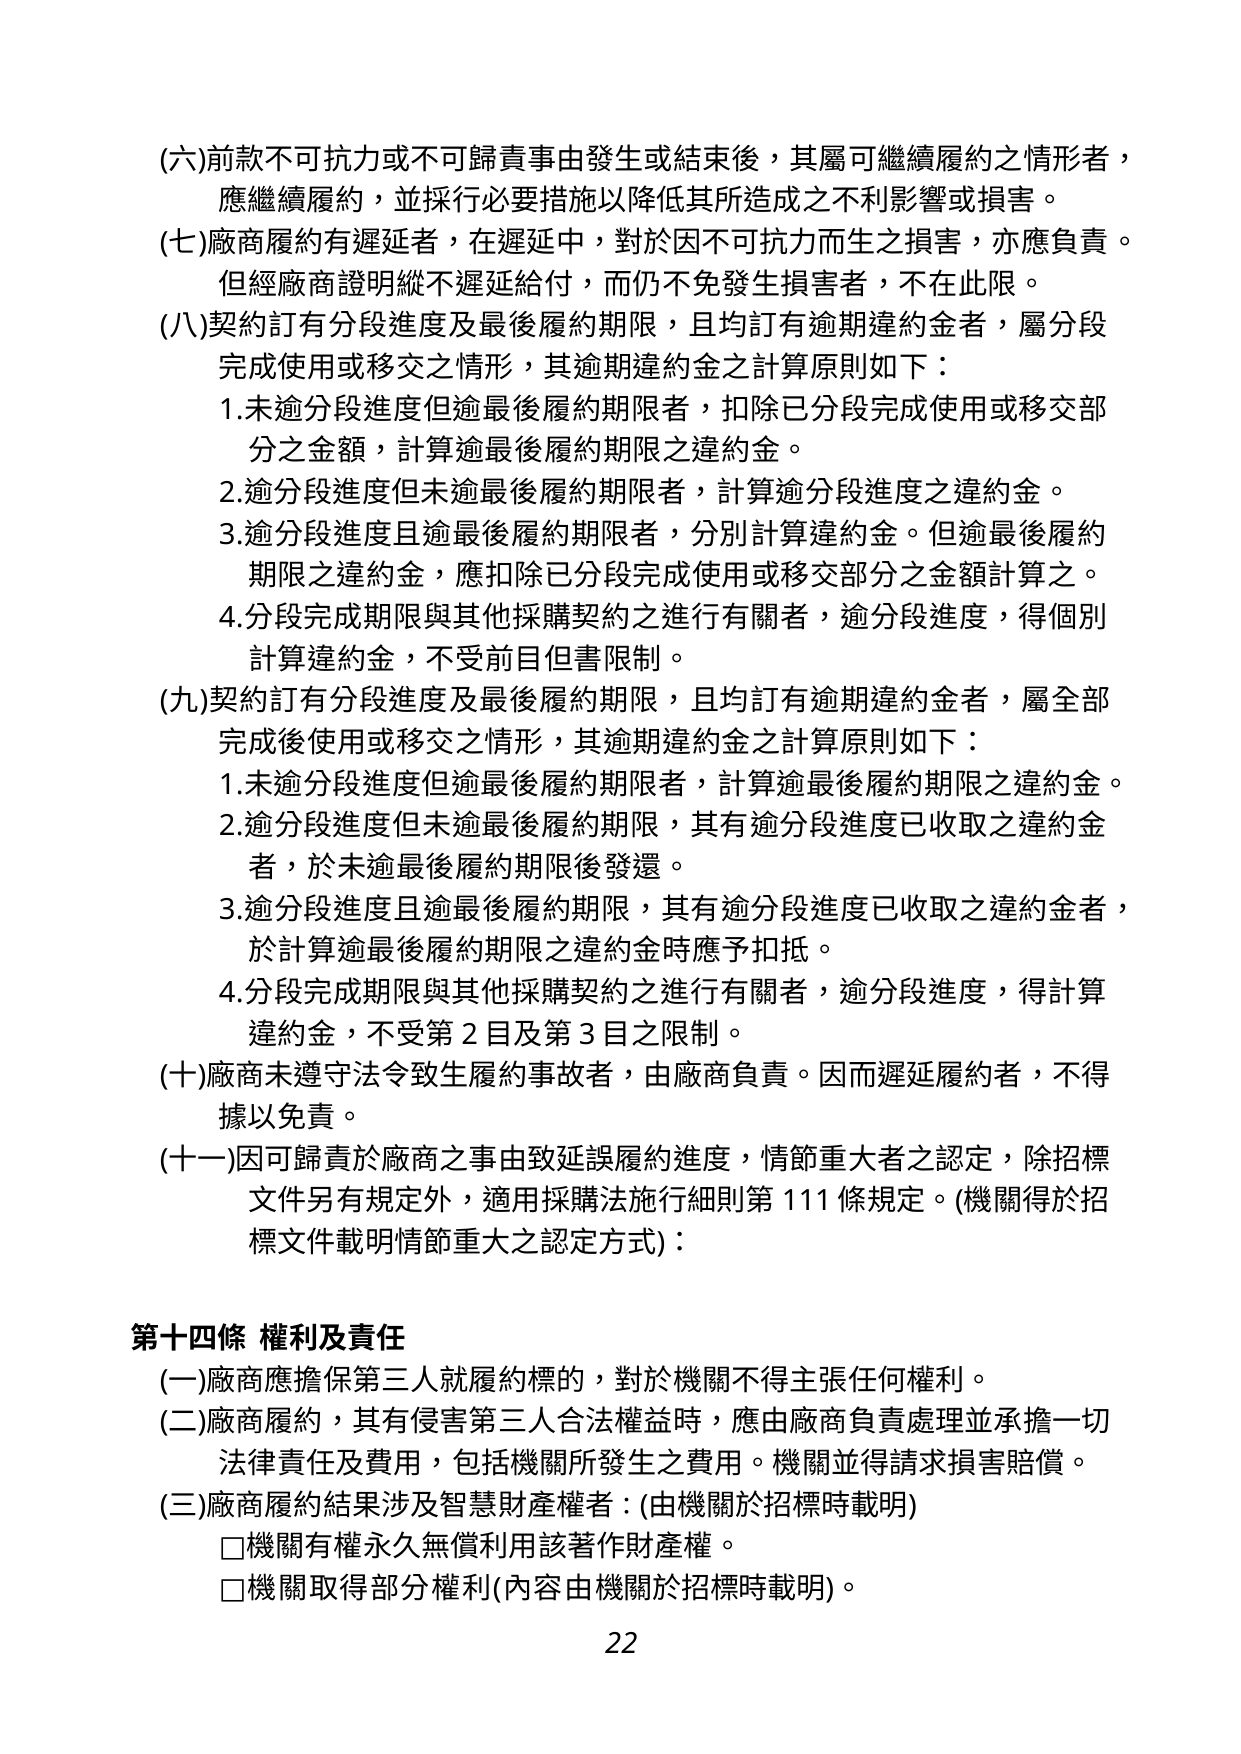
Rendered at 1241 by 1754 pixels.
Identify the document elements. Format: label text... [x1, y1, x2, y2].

text (七)廠商履約有遲延者，在遲延中，對於因不可抗力而生之損害，亦應負責。但經廠商證明縱不遲延給付，而仍不免發生損害者，不在此限。 [159, 219, 1110, 302]
text 3.逾分段進度且逾最後履約期限者，分別計算違約金。但逾最後履約期限之違約金，應扣除已分段完成使用或移交部分之金額計算之。 [218, 511, 1108, 594]
text (三)廠商履約結果涉及智慧財產權者：(由機關於招標時載明) [159, 1482, 1110, 1523]
text 第十四條 權利及責任 [130, 1315, 1110, 1357]
text 1.未逾分段進度但逾最後履約期限者，計算逾最後履約期限之違約金。 [218, 761, 1108, 802]
text 4.分段完成期限與其他採購契約之進行有關者，逾分段進度，得個別計算違約金，不受前目但書限制。 [218, 594, 1108, 677]
text (二)廠商履約，其有侵害第三人合法權益時，應由廠商負責處理並承擔一切法律責任及費用，包括機關所發生之費用。機關並得請求損害賠償。 [159, 1398, 1110, 1482]
text 2.逾分段進度但未逾最後履約期限者，計算逾分段進度之違約金。 [218, 469, 1108, 511]
text 4.分段完成期限與其他採購契約之進行有關者，逾分段進度，得計算違約金，不受第2目及第3目之限制。 [218, 969, 1108, 1052]
text (十)廠商未遵守法令致生履約事故者，由廠商負責。因而遲延履約者，不得據以免責。 [159, 1052, 1110, 1136]
text (六)前款不可抗力或不可歸責事由發生或結束後，其屬可繼續履約之情形者，應繼續履約，並採行必要措施以降低其所造成之不利影響或損害。 [159, 136, 1110, 219]
text (八)契約訂有分段進度及最後履約期限，且均訂有逾期違約金者，屬分段完成使用或移交之情形，其逾期違約金之計算原則如下： [159, 302, 1110, 386]
text 3.逾分段進度且逾最後履約期限，其有逾分段進度已收取之違約金者，於計算逾最後履約期限之違約金時應予扣抵。 [218, 886, 1108, 969]
text □機關取得部分權利(內容由機關於招標時載明)。 [218, 1565, 1110, 1607]
text (九)契約訂有分段進度及最後履約期限，且均訂有逾期違約金者，屬全部完成後使用或移交之情形，其逾期違約金之計算原則如下： [159, 677, 1110, 761]
text 1.未逾分段進度但逾最後履約期限者，扣除已分段完成使用或移交部分之金額，計算逾最後履約期限之違約金。 [218, 386, 1108, 469]
text (十一)因可歸責於廠商之事由致延誤履約進度，情節重大者之認定，除招標文件另有規定外，適用採購法施行細則第111條規定。(機關得於招標文件載明情節重大之認定方式)： [159, 1136, 1110, 1261]
text (一)廠商應擔保第三人就履約標的，對於機關不得主張任何權利。 [159, 1357, 1110, 1398]
text 2.逾分段進度但未逾最後履約期限，其有逾分段進度已收取之違約金者，於未逾最後履約期限後發還。 [218, 802, 1108, 886]
text □機關有權永久無償利用該著作財產權。 [218, 1523, 1110, 1565]
